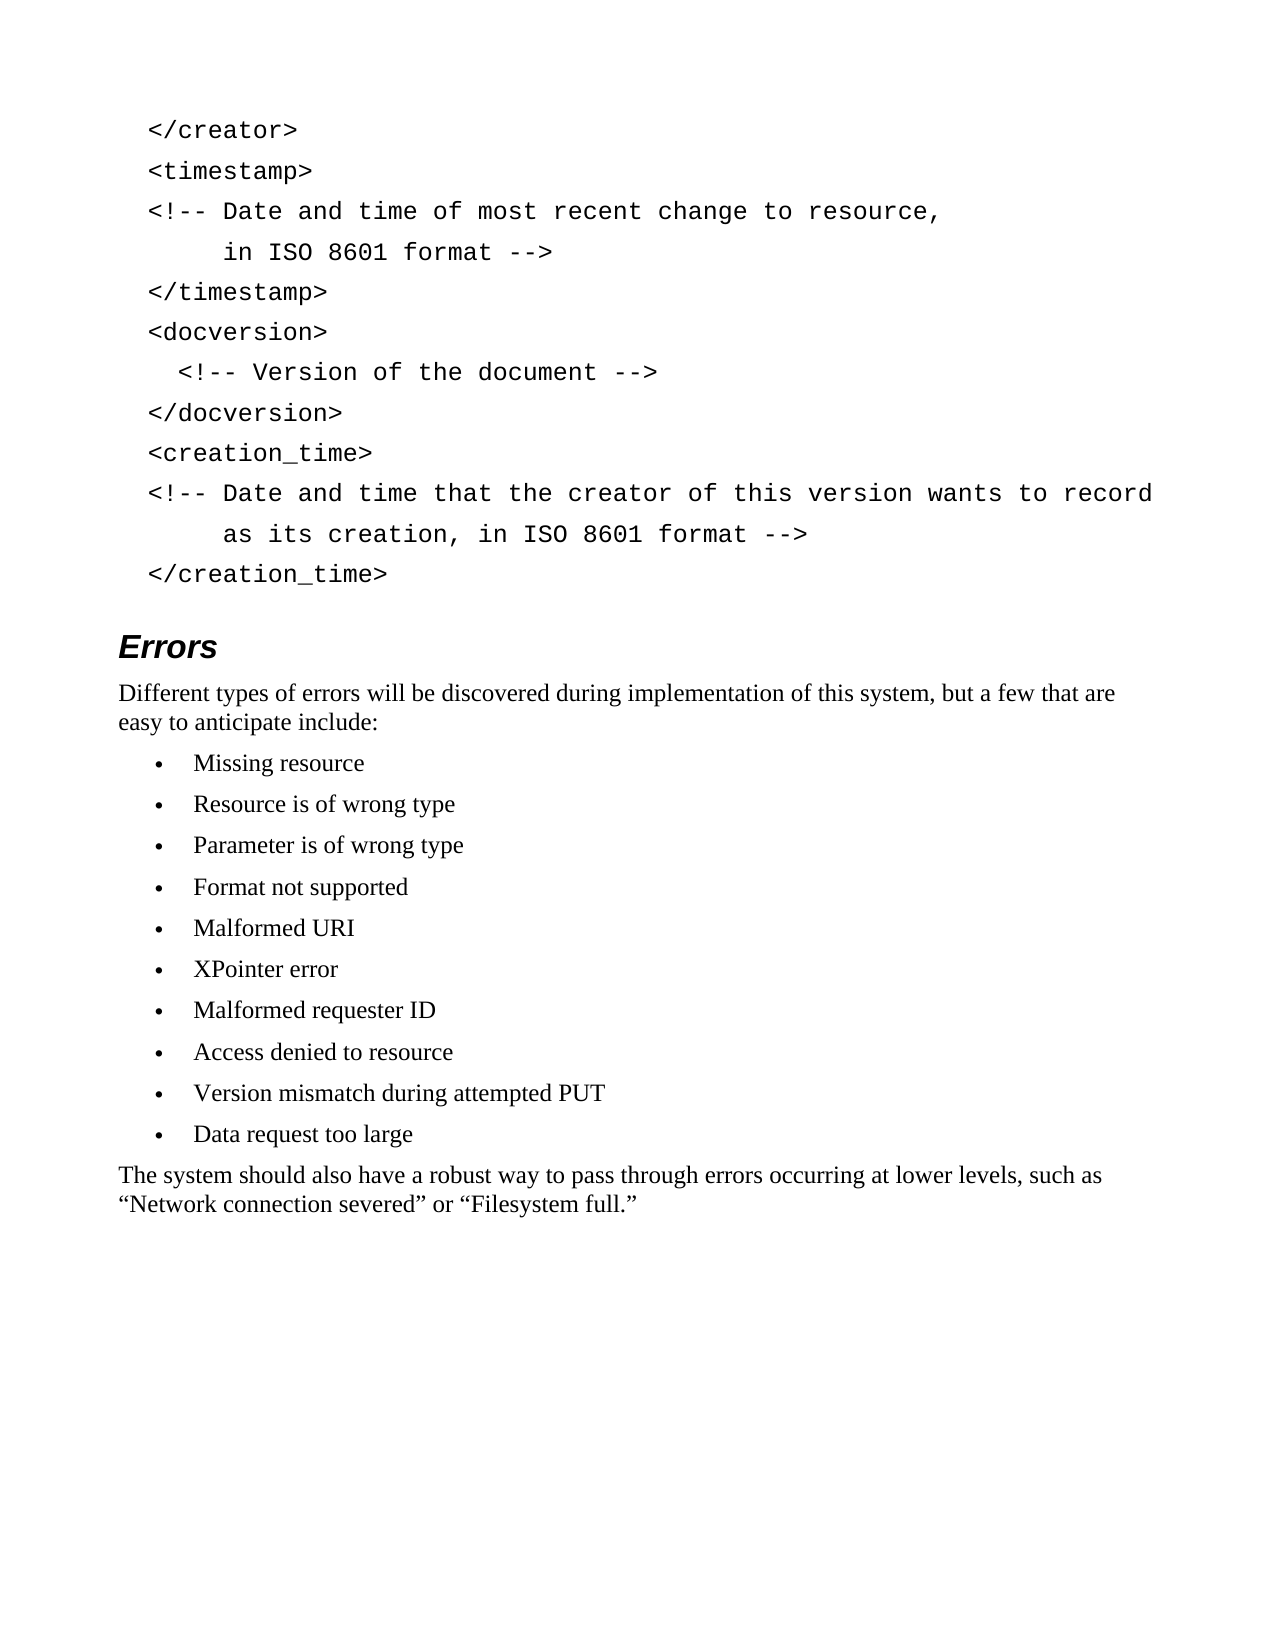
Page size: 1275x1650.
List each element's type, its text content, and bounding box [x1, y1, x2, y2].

text The system should also have a robust way to pass through errors occurring at lower levels, such as “Network connection severed” or “Filesystem full.” [118, 1160, 1157, 1218]
text </timestamp> [148, 279, 1157, 308]
text in ISO 8601 format --> [148, 239, 1157, 267]
list Access denied to resource [156, 1037, 1157, 1065]
list Resource is of wrong type [156, 789, 1157, 818]
text <!-- Date and time that the creator of this version wants to record [148, 481, 1157, 509]
list Parameter is of wrong type [156, 830, 1157, 859]
text <!-- Date and time of most recent change to resource, [148, 199, 1157, 227]
list Data request too large [156, 1119, 1157, 1148]
text <creation_time> [148, 441, 1157, 469]
list Format not supported [156, 872, 1157, 900]
text <docversion> [148, 320, 1157, 348]
list Missing resource [156, 748, 1157, 777]
text </creation_time> [148, 562, 1157, 590]
text </creator> [148, 118, 1157, 146]
text Different types of errors will be discovered during implementation of this system, but a few that are easy to anticipate include: [118, 678, 1157, 735]
text as its creation, in ISO 8601 format --> [148, 521, 1157, 549]
subtitle Errors [118, 627, 1157, 665]
list Malformed URI [156, 913, 1157, 942]
text </docversion> [148, 400, 1157, 429]
text <timestamp> [148, 158, 1157, 187]
list Malformed requester ID [156, 995, 1157, 1024]
text <!-- Version of the document --> [148, 360, 1157, 388]
list XPointer error [156, 954, 1157, 983]
list Version mismatch during attempted PUT [156, 1078, 1157, 1107]
